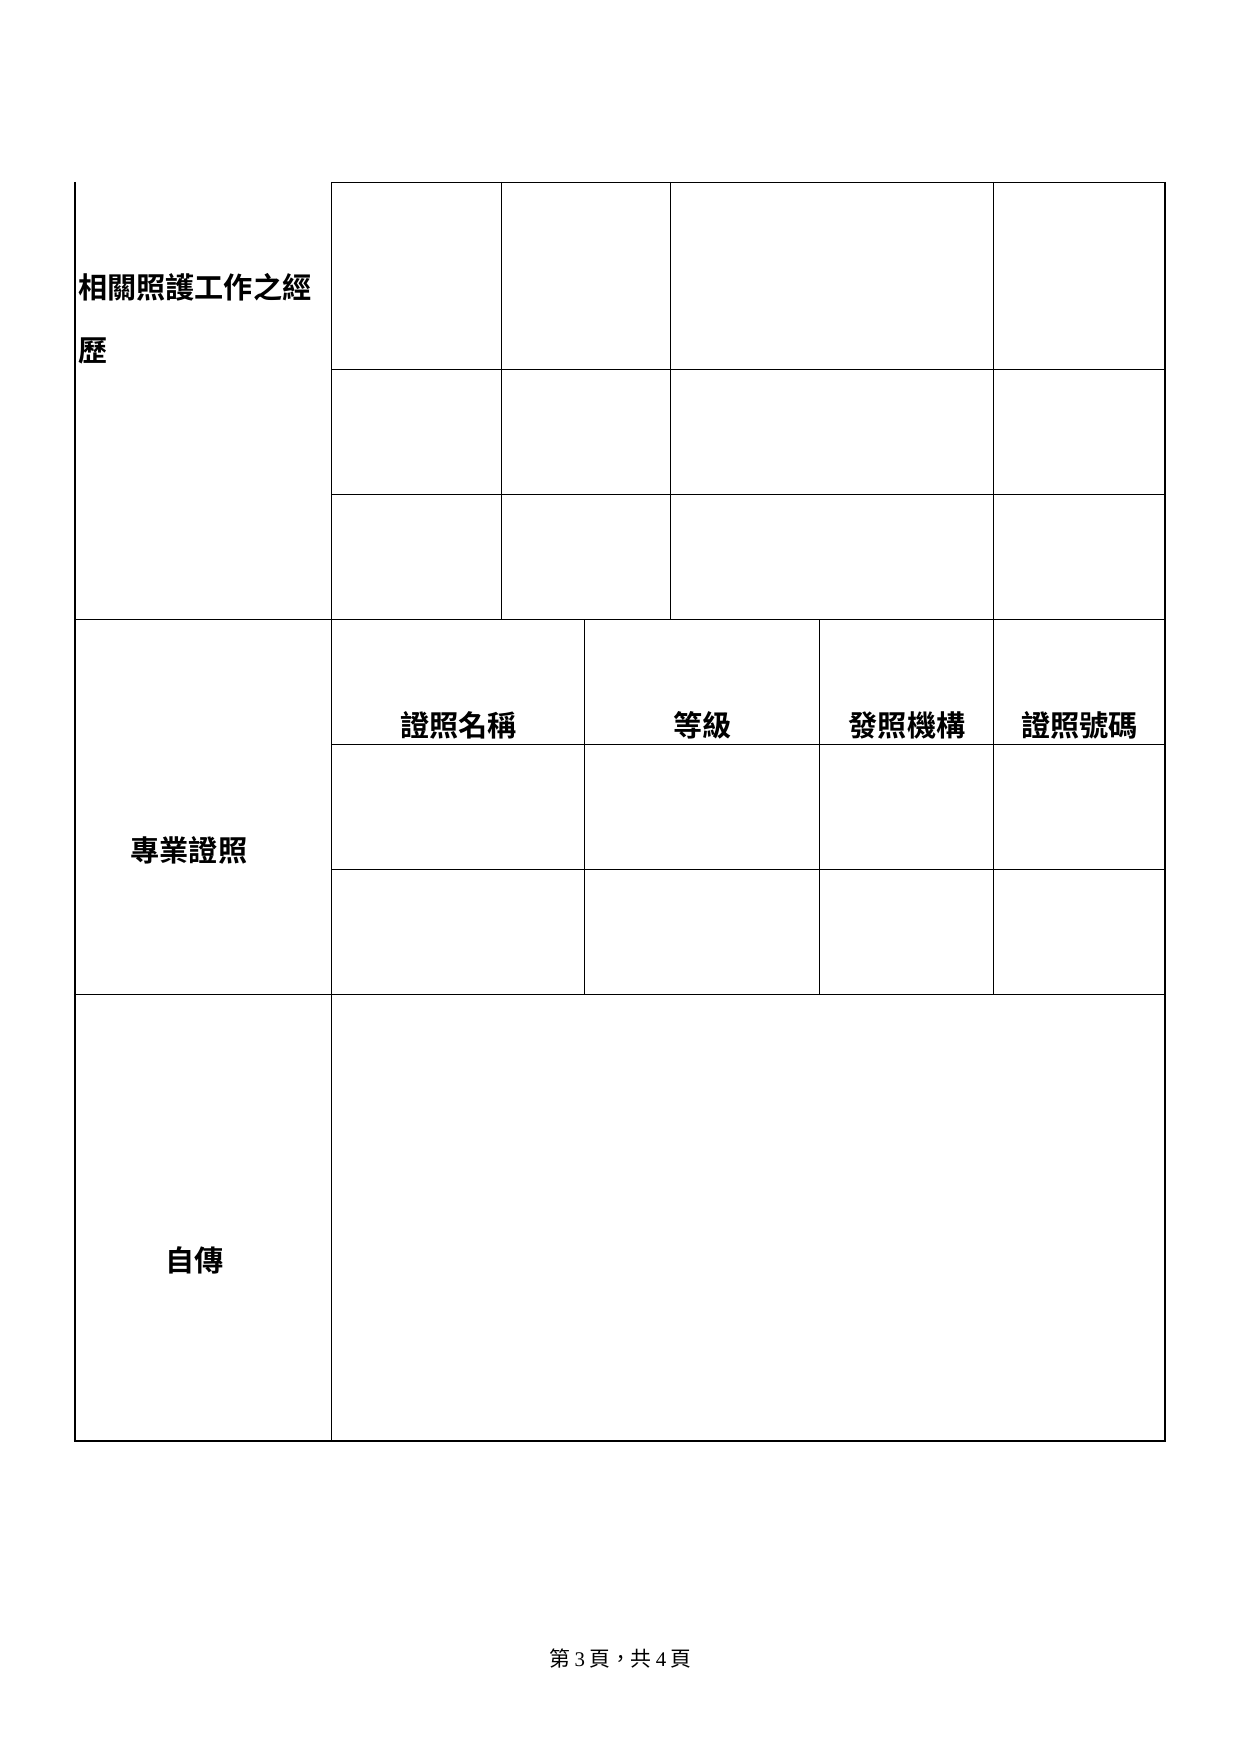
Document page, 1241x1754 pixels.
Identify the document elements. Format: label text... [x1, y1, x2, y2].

table_cell 自傳 [76, 995, 331, 1440]
table_cell [332, 995, 1164, 1440]
table_cell [502, 370, 670, 494]
table_cell 相關照護工作之經歷 [76, 182, 331, 369]
table_cell [332, 183, 501, 369]
table_cell 專業證照 [76, 620, 331, 994]
table_cell [502, 183, 670, 369]
table_cell [332, 370, 501, 494]
table_cell [820, 870, 993, 994]
table_cell [76, 494, 331, 619]
table_cell [994, 870, 1164, 994]
table_cell 證照號碼 [994, 620, 1164, 744]
table_cell [585, 870, 819, 994]
table_cell [820, 745, 993, 869]
table_cell [502, 495, 670, 619]
table_cell 等級 [585, 620, 819, 744]
table_cell [994, 745, 1164, 869]
table_cell [76, 369, 331, 494]
table_cell [671, 495, 993, 619]
table_cell 發照機構 [820, 620, 993, 744]
table_cell [332, 870, 584, 994]
table_cell [332, 745, 584, 869]
table_cell [671, 370, 993, 494]
table_cell [994, 370, 1164, 494]
table_cell [671, 183, 993, 369]
table_cell [994, 495, 1164, 619]
table_cell [332, 495, 501, 619]
table_cell [585, 745, 819, 869]
table_cell 證照名稱 [332, 620, 584, 744]
table_cell [994, 183, 1164, 369]
